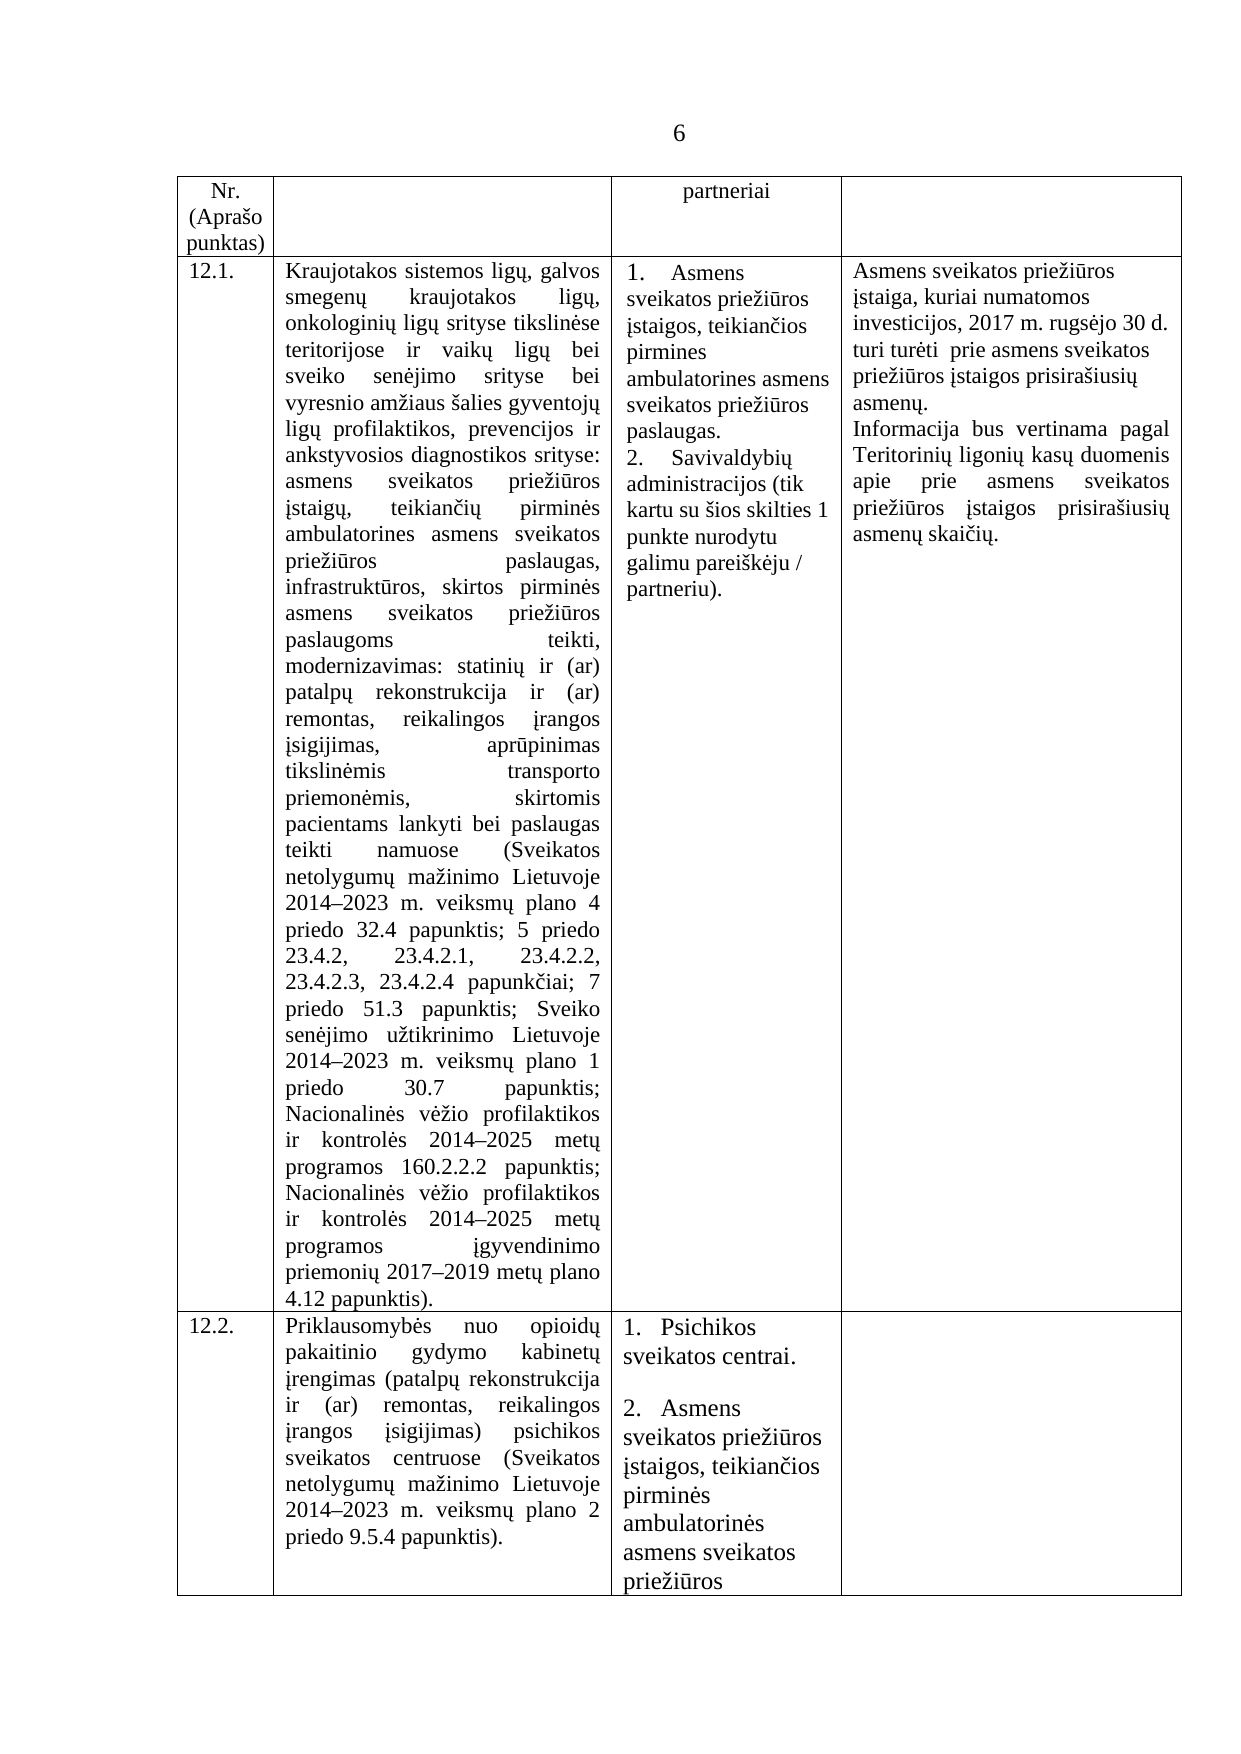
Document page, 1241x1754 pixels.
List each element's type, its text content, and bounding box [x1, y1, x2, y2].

table_header [274, 177, 611, 256]
table_cell Priklausomybės nuo opioidų pakaitinio gydymo kabinetų įrengimas (patalpų rekonstrukcija ir (ar) remontas, reikalingos įrangos įsigijimas) psichikos sveikatos centruose (Sveikatos netolygumų mažinimo Lietuvoje 2014–2023 m. veiksmų plano 2 priedo 9.5.4 papunktis). [274, 1312, 611, 1595]
table_cell Asmens sveikatos priežiūros įstaiga, kuriai numatomos investicijos, 2017 m. rugsėjo 30 d. turi turėti prie asmens sveikatos priežiūros įstaigos prisirašiusių asmenų. Informacija bus vertinama pagal Teritorinių ligonių kasų duomenis apie prie asmens sveikatos priežiūros įstaigos prisirašiusių asmenų skaičių. [842, 257, 1181, 1311]
table_header [842, 177, 1181, 256]
table_cell [842, 1312, 1181, 1595]
table_cell 12.1. [178, 257, 273, 1311]
table_cell Kraujotakos sistemos ligų, galvos smegenų kraujotakos ligų, onkologinių ligų srityse tikslinėse teritorijose ir vaikų ligų bei sveiko senėjimo srityse bei vyresnio amžiaus šalies gyventojų ligų profilaktikos, prevencijos ir ankstyvosios diagnostikos srityse: asmens sveikatos priežiūros įstaigų, teikiančių pirminės ambulatorines asmens sveikatos priežiūros paslaugas, infrastruktūros, skirtos pirminės asmens sveikatos priežiūros paslaugoms teikti, modernizavimas: statinių ir (ar) patalpų rekonstrukcija ir (ar) remontas, reikalingos įrangos įsigijimas, aprūpinimas tikslinėmis transporto priemonėmis, skirtomis pacientams lankyti bei paslaugas teikti namuose (Sveikatos netolygumų mažinimo Lietuvoje 2014–2023 m. veiksmų plano 4 priedo 32.4 papunktis; 5 priedo 23.4.2, 23.4.2.1, 23.4.2.2, 23.4.2.3, 23.4.2.4 papunkčiai; 7 priedo 51.3 papunktis; Sveiko senėjimo užtikrinimo Lietuvoje 2014–2023 m. veiksmų plano 1 priedo 30.7 papunktis; Nacionalinės vėžio profilaktikos ir kontrolės 2014–2025 metų programos 160.2.2.2 papunktis; Nacionalinės vėžio profilaktikos ir kontrolės 2014–2025 metų programos įgyvendinimo priemonių 2017–2019 metų plano 4.12 papunktis). [274, 257, 611, 1311]
table_header Nr. (Aprašo punktas) [178, 177, 273, 256]
table_cell 1. Asmens sveikatos priežiūros įstaigos, teikiančios pirmines ambulatorines asmens sveikatos priežiūros paslaugas. 2. Savivaldybių administracijos (tik kartu su šios skilties 1 punkte nurodytu galimu pareiškėju / partneriu). [612, 257, 841, 1311]
table_cell 12.2. [178, 1312, 273, 1595]
table_header partneriai [612, 177, 841, 256]
table_cell 1. Psichikos sveikatos centrai. 2. Asmens sveikatos priežiūros įstaigos, teikiančios pirminės ambulatorinės asmens sveikatos priežiūros [612, 1312, 841, 1595]
